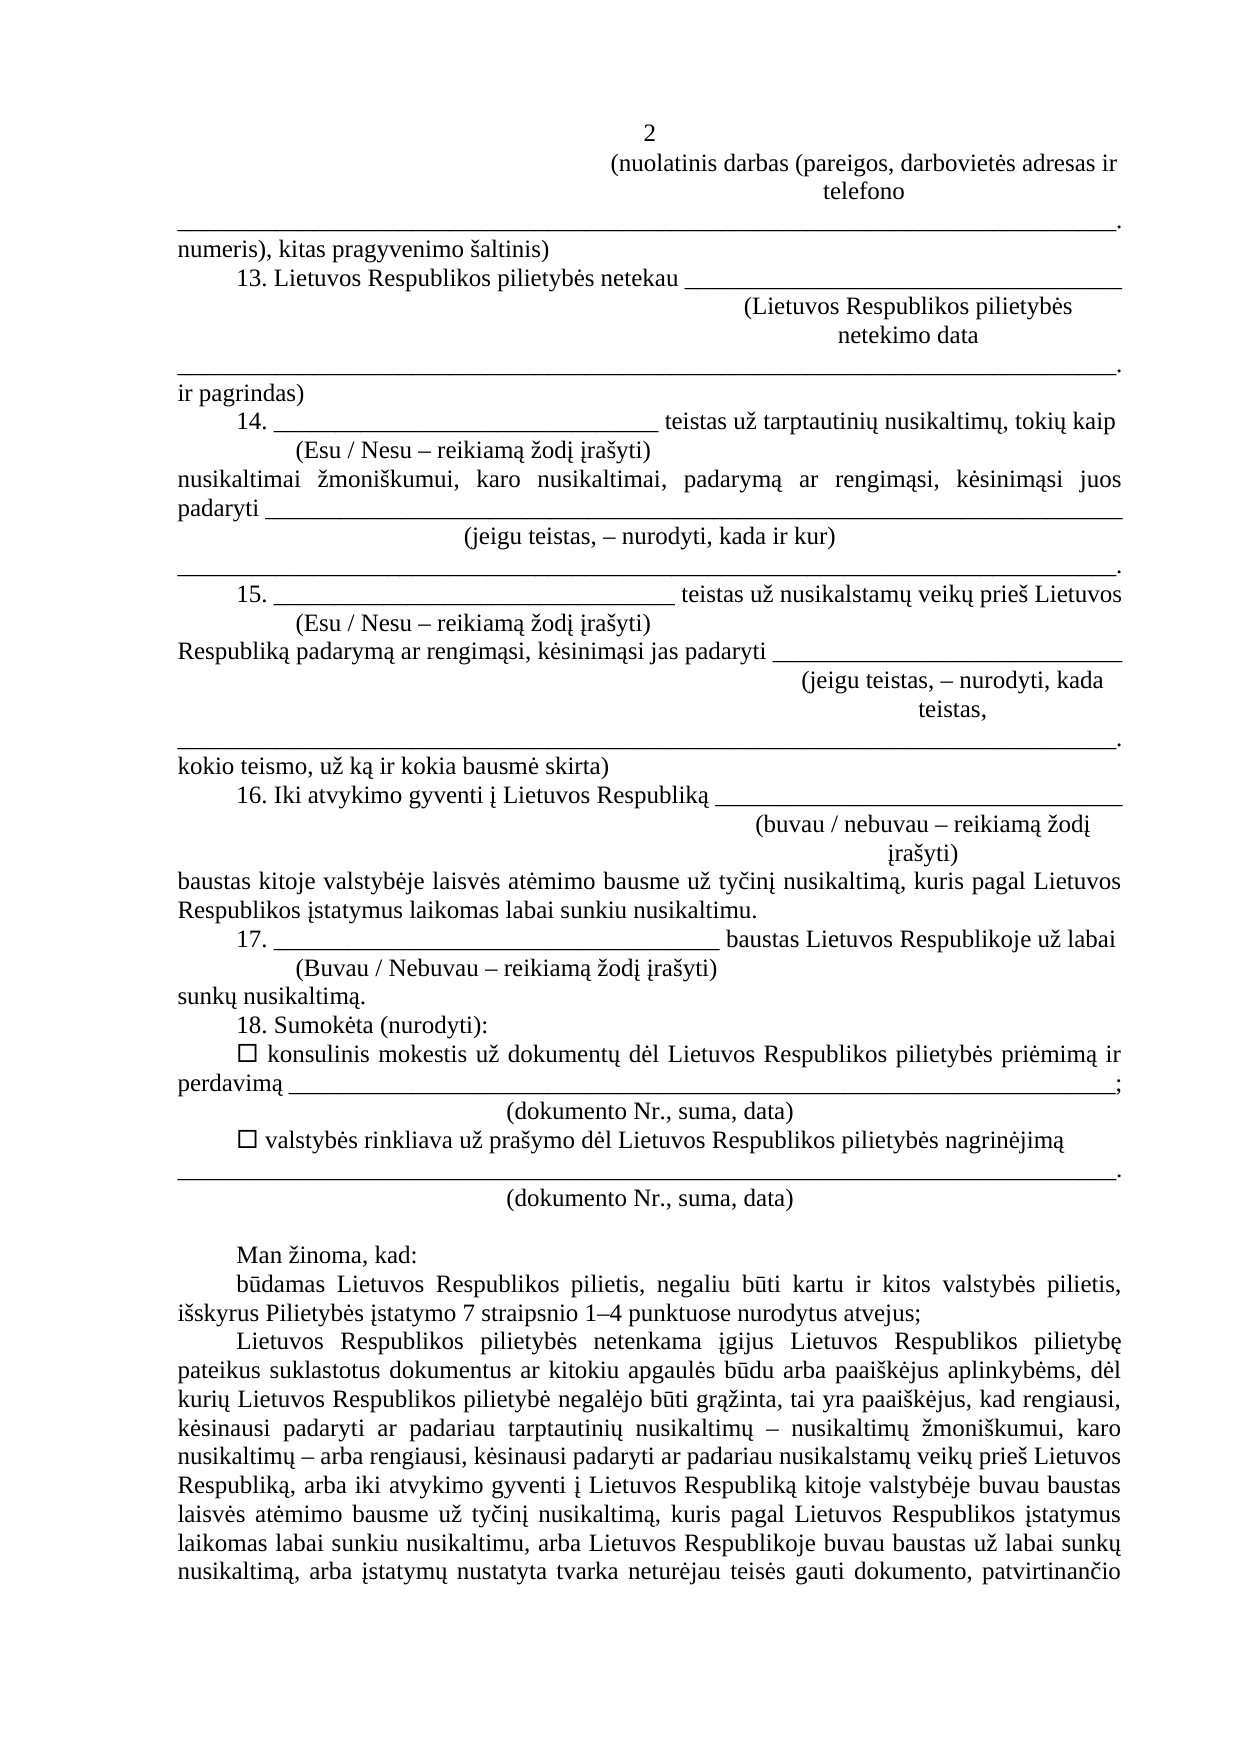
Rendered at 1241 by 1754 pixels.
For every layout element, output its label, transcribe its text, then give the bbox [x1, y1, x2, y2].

text (nuolatinis darbas (pareigos, darbovietės adresas ir telefono [605, 148, 1122, 205]
text 14. teistas už tarptautinių nusikaltimų, tokių kaip [177, 406, 1122, 435]
text _ . [177, 723, 1122, 751]
text būdamas Lietuvos Respublikos pilietis, negaliu būti kartu ir kitos valstybės pilietis, išskyrus Pilietybės įstatymo 7 straipsnio 1–4 punktuose nurodytus atvejus; [177, 1269, 1122, 1326]
text _ . [177, 205, 1122, 234]
text [] valstybės rinkliava už prašymo dėl Lietuvos Respublikos pilietybės nagrinėjimą [177, 1125, 1122, 1154]
text 15. teistas už nusikalstamų veikų prieš Lietuvos [177, 579, 1122, 608]
text Lietuvos Respublikos pilietybės netenkama įgijus Lietuvos Respublikos pilietybę pateikus suklastotus dokumentus ar kitokiu apgaulės būdu arba paaiškėjus aplinkybėms, dėl kurių Lietuvos Respublikos pilietybė negalėjo būti grąžinta, tai yra paaiškėjus, kad rengiausi, kėsinausi padaryti ar padariau tarptautinių nusikaltimų – nusikaltimų žmoniškumui, karo nusikaltimų – arba rengiausi, kėsinausi padaryti ar padariau nusikalstamų veikų prieš Lietuvos Respubliką, arba iki atvykimo gyventi į Lietuvos Respubliką kitoje valstybėje buvau baustas laisvės atėmimo bausme už tyčinį nusikaltimą, kuris pagal Lietuvos Respublikos įstatymus laikomas labai sunkiu nusikaltimu, arba Lietuvos Respublikoje buvau baustas už labai sunkų nusikaltimą, arba įstatymų nustatyta tvarka neturėjau teisės gauti dokumento, patvirtinančio [177, 1326, 1122, 1585]
text 18. Sumokėta (nurodyti): [177, 1010, 1122, 1039]
text numeris), kitas pragyvenimo šaltinis) [177, 234, 1122, 263]
text (dokumento Nr., suma, data) [177, 1096, 1122, 1125]
text (Buvau / Nebuvau – reikiamą žodį įrašyti) [177, 953, 1122, 981]
text Respubliką padarymą ar rengimąsi, kėsinimąsi jas padaryti [177, 636, 1122, 665]
text _ . [177, 1154, 1122, 1183]
text baustas kitoje valstybėje laisvės atėmimo bausme už tyčinį nusikaltimą, kuris pagal Lietuvos Respublikos įstatymus laikomas labai sunkiu nusikaltimu. [177, 866, 1122, 924]
text kokio teismo, už ką ir kokia bausmė skirta) [177, 751, 1122, 780]
text (buvau / nebuvau – reikiamą žodį įrašyti) [723, 809, 1122, 866]
text _ . [177, 550, 1122, 579]
text _ . [177, 349, 1122, 378]
text ir pagrindas) [177, 378, 1122, 406]
text (Esu / Nesu – reikiamą žodį įrašyti) [177, 608, 1122, 636]
text Man žinoma, kad: [177, 1240, 1122, 1269]
text (jeigu teistas, – nurodyti, kada ir kur) [177, 521, 1122, 550]
text (Lietuvos Respublikos pilietybės netekimo data [694, 291, 1122, 349]
text sunkų nusikaltimą. [177, 981, 1122, 1010]
text 17. baustas Lietuvos Respublikoje už labai [177, 924, 1122, 953]
text [] konsulinis mokestis už dokumentų dėl Lietuvos Respublikos pilietybės priėmimą ir perdavimą ; [177, 1039, 1122, 1096]
text (dokumento Nr., suma, data) [177, 1183, 1122, 1211]
text (jeigu teistas, – nurodyti, kada teistas, [783, 665, 1122, 723]
text nusikaltimai žmoniškumui, karo nusikaltimai, padarymą ar rengimąsi, kėsinimąsi juos padaryti [177, 464, 1122, 521]
text (Esu / Nesu – reikiamą žodį įrašyti) [177, 435, 1122, 464]
text 16. Iki atvykimo gyventi į Lietuvos Respubliką [177, 780, 1122, 809]
text 13. Lietuvos Respublikos pilietybės netekau [177, 263, 1122, 291]
